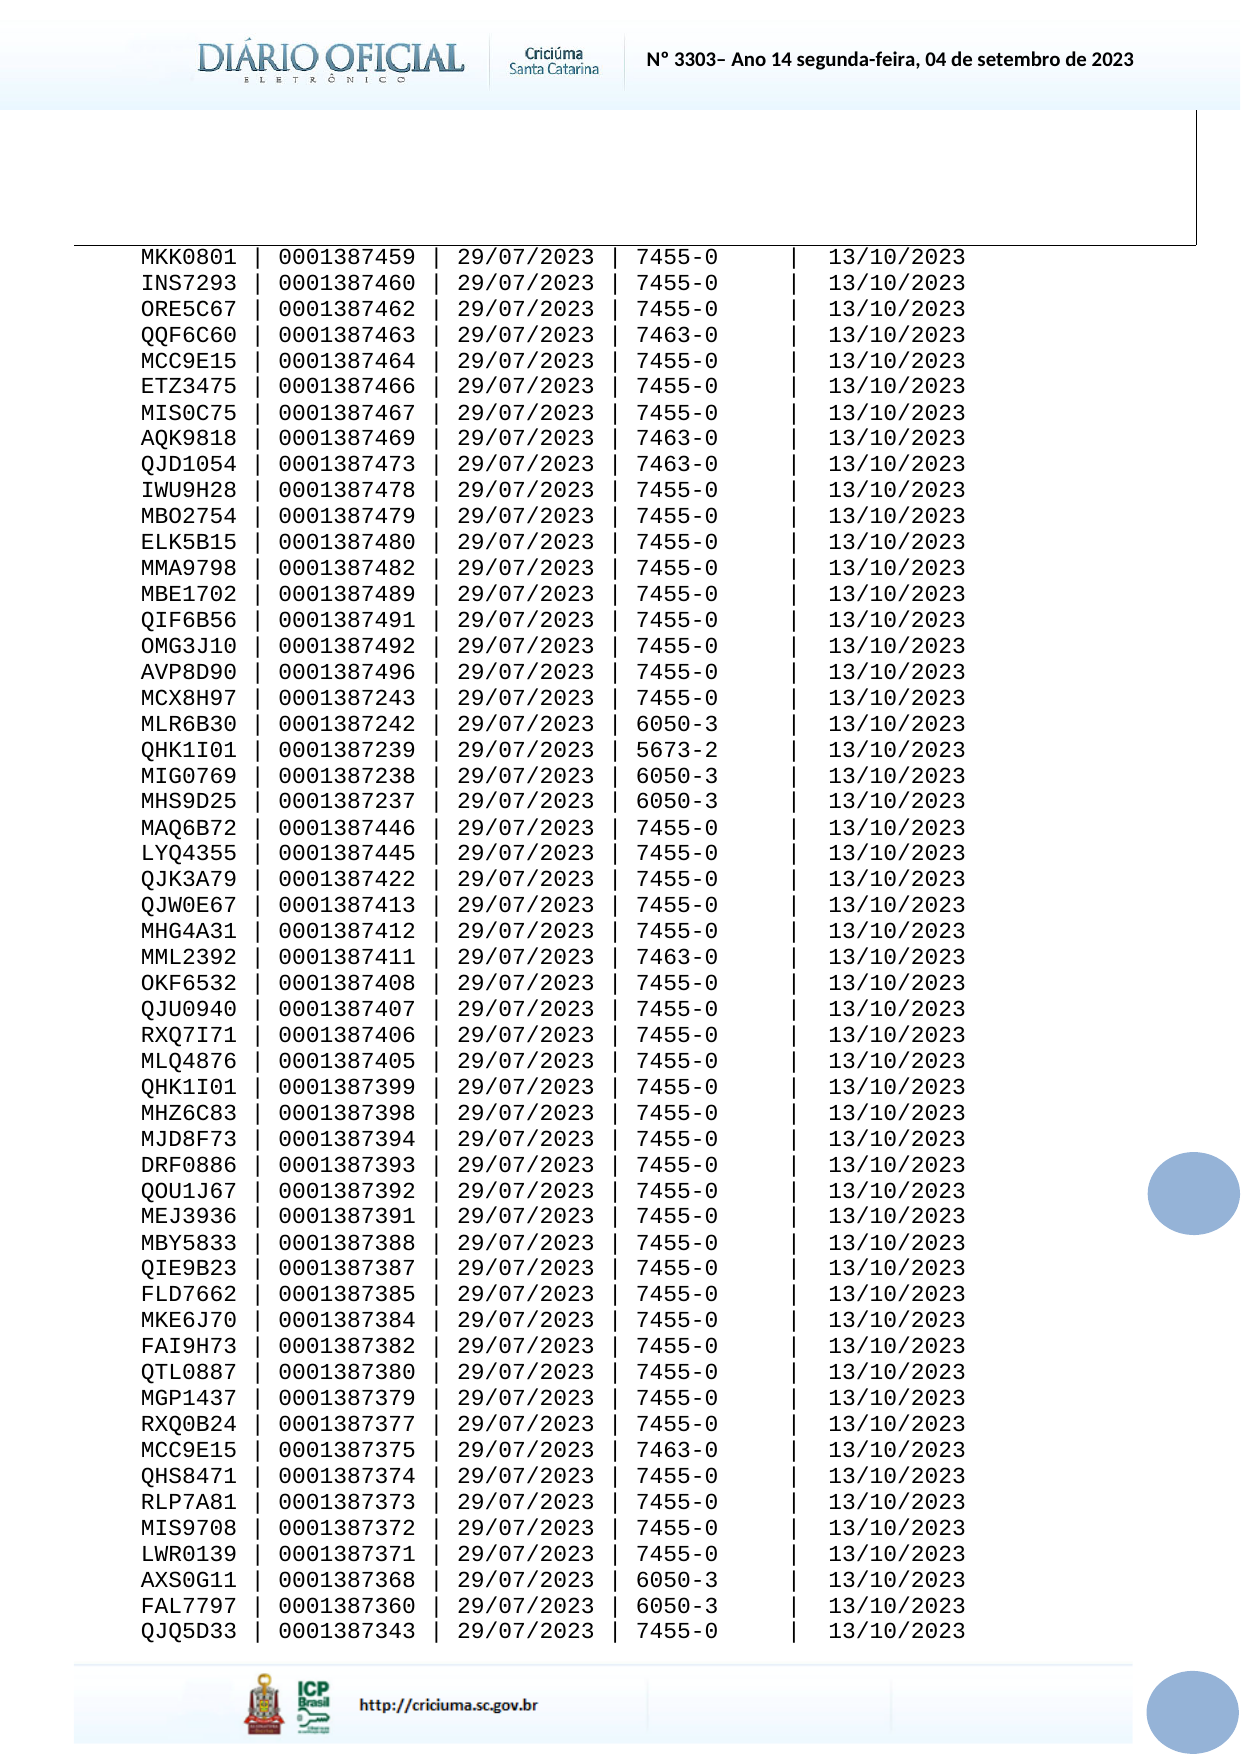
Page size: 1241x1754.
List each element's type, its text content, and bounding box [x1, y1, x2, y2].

text MBE1702 | 0001387489 | 29/07/2023 | 7455-0 | 13/10/2023 [44, 582, 1196, 608]
text QIF6B56 | 0001387491 | 29/07/2023 | 7455-0 | 13/10/2023 [44, 608, 1196, 634]
text FAL7797 | 0001387360 | 29/07/2023 | 6050-3 | 13/10/2023 [44, 1594, 1196, 1620]
text ETZ3475 | 0001387466 | 29/07/2023 | 7455-0 | 13/10/2023 [44, 375, 1196, 401]
text QTL0887 | 0001387380 | 29/07/2023 | 7455-0 | 13/10/2023 [44, 1361, 1196, 1386]
text MBY5833 | 0001387388 | 29/07/2023 | 7455-0 | 13/10/2023 [44, 1231, 1196, 1257]
text QJU0940 | 0001387407 | 29/07/2023 | 7455-0 | 13/10/2023 [44, 997, 1196, 1023]
text INS7293 | 0001387460 | 29/07/2023 | 7455-0 | 13/10/2023 [44, 271, 1196, 297]
text ORE5C67 | 0001387462 | 29/07/2023 | 7455-0 | 13/10/2023 [44, 297, 1196, 323]
text AQK9818 | 0001387469 | 29/07/2023 | 7463-0 | 13/10/2023 [44, 427, 1196, 453]
text LYQ4355 | 0001387445 | 29/07/2023 | 7455-0 | 13/10/2023 [44, 842, 1196, 868]
text IWU9H28 | 0001387478 | 29/07/2023 | 7455-0 | 13/10/2023 [44, 479, 1196, 504]
text MHS9D25 | 0001387237 | 29/07/2023 | 6050-3 | 13/10/2023 [44, 790, 1196, 816]
text MLR6B30 | 0001387242 | 29/07/2023 | 6050-3 | 13/10/2023 [44, 712, 1196, 738]
text RLP7A81 | 0001387373 | 29/07/2023 | 7455-0 | 13/10/2023 [44, 1490, 1196, 1516]
text QQF6C60 | 0001387463 | 29/07/2023 | 7463-0 | 13/10/2023 [44, 323, 1196, 349]
text AVP8D90 | 0001387496 | 29/07/2023 | 7455-0 | 13/10/2023 [44, 660, 1196, 686]
text RXQ7I71 | 0001387406 | 29/07/2023 | 7455-0 | 13/10/2023 [44, 1023, 1196, 1049]
text QJW0E67 | 0001387413 | 29/07/2023 | 7455-0 | 13/10/2023 [44, 894, 1196, 919]
text MHZ6C83 | 0001387398 | 29/07/2023 | 7455-0 | 13/10/2023 [44, 1101, 1196, 1127]
text QHS8471 | 0001387374 | 29/07/2023 | 7455-0 | 13/10/2023 [44, 1464, 1196, 1490]
text QJQ5D33 | 0001387343 | 29/07/2023 | 7455-0 | 13/10/2023 [44, 1620, 1196, 1646]
text QIE9B23 | 0001387387 | 29/07/2023 | 7455-0 | 13/10/2023 [44, 1257, 1196, 1283]
text QHK1I01 | 0001387399 | 29/07/2023 | 7455-0 | 13/10/2023 [44, 1075, 1196, 1101]
text MCC9E15 | 0001387375 | 29/07/2023 | 7463-0 | 13/10/2023 [44, 1438, 1196, 1464]
text OKF6532 | 0001387408 | 29/07/2023 | 7455-0 | 13/10/2023 [44, 971, 1196, 997]
text FLD7662 | 0001387385 | 29/07/2023 | 7455-0 | 13/10/2023 [44, 1283, 1196, 1309]
text MIG0769 | 0001387238 | 29/07/2023 | 6050-3 | 13/10/2023 [44, 764, 1196, 790]
text FAI9H73 | 0001387382 | 29/07/2023 | 7455-0 | 13/10/2023 [44, 1334, 1196, 1361]
text MHG4A31 | 0001387412 | 29/07/2023 | 7455-0 | 13/10/2023 [44, 919, 1196, 946]
text MKK0801 | 0001387459 | 29/07/2023 | 7455-0 | 13/10/2023 [44, 245, 1196, 271]
text AXS0G11 | 0001387368 | 29/07/2023 | 6050-3 | 13/10/2023 [44, 1568, 1196, 1594]
text RXQ0B24 | 0001387377 | 29/07/2023 | 7455-0 | 13/10/2023 [44, 1412, 1196, 1438]
text MBO2754 | 0001387479 | 29/07/2023 | 7455-0 | 13/10/2023 [44, 504, 1196, 531]
text MML2392 | 0001387411 | 29/07/2023 | 7463-0 | 13/10/2023 [44, 946, 1196, 971]
text MLQ4876 | 0001387405 | 29/07/2023 | 7455-0 | 13/10/2023 [44, 1049, 1196, 1075]
text QJK3A79 | 0001387422 | 29/07/2023 | 7455-0 | 13/10/2023 [44, 868, 1196, 894]
text MIS9708 | 0001387372 | 29/07/2023 | 7455-0 | 13/10/2023 [44, 1516, 1196, 1542]
text QHK1I01 | 0001387239 | 29/07/2023 | 5673-2 | 13/10/2023 [44, 738, 1196, 764]
text MMA9798 | 0001387482 | 29/07/2023 | 7455-0 | 13/10/2023 [44, 556, 1196, 582]
text MAQ6B72 | 0001387446 | 29/07/2023 | 7455-0 | 13/10/2023 [44, 816, 1196, 842]
text ELK5B15 | 0001387480 | 29/07/2023 | 7455-0 | 13/10/2023 [44, 531, 1196, 556]
text OMG3J10 | 0001387492 | 29/07/2023 | 7455-0 | 13/10/2023 [44, 634, 1196, 660]
text LWR0139 | 0001387371 | 29/07/2023 | 7455-0 | 13/10/2023 [44, 1542, 1196, 1568]
text MCX8H97 | 0001387243 | 29/07/2023 | 7455-0 | 13/10/2023 [44, 686, 1196, 712]
text MIS0C75 | 0001387467 | 29/07/2023 | 7455-0 | 13/10/2023 [44, 401, 1196, 427]
text QJD1054 | 0001387473 | 29/07/2023 | 7463-0 | 13/10/2023 [44, 453, 1196, 479]
text MJD8F73 | 0001387394 | 29/07/2023 | 7455-0 | 13/10/2023 [44, 1127, 1196, 1153]
text DRF0886 | 0001387393 | 29/07/2023 | 7455-0 | 13/10/2023 [44, 1153, 1180, 1179]
text MCC9E15 | 0001387464 | 29/07/2023 | 7455-0 | 13/10/2023 [44, 349, 1196, 375]
text MGP1437 | 0001387379 | 29/07/2023 | 7455-0 | 13/10/2023 [44, 1386, 1196, 1412]
text MKE6J70 | 0001387384 | 29/07/2023 | 7455-0 | 13/10/2023 [44, 1309, 1196, 1334]
text QOU1J67 | 0001387392 | 29/07/2023 | 7455-0 | 13/10/2023 [44, 1179, 1150, 1205]
text MEJ3936 | 0001387391 | 29/07/2023 | 7455-0 | 13/10/2023 [44, 1205, 1171, 1231]
